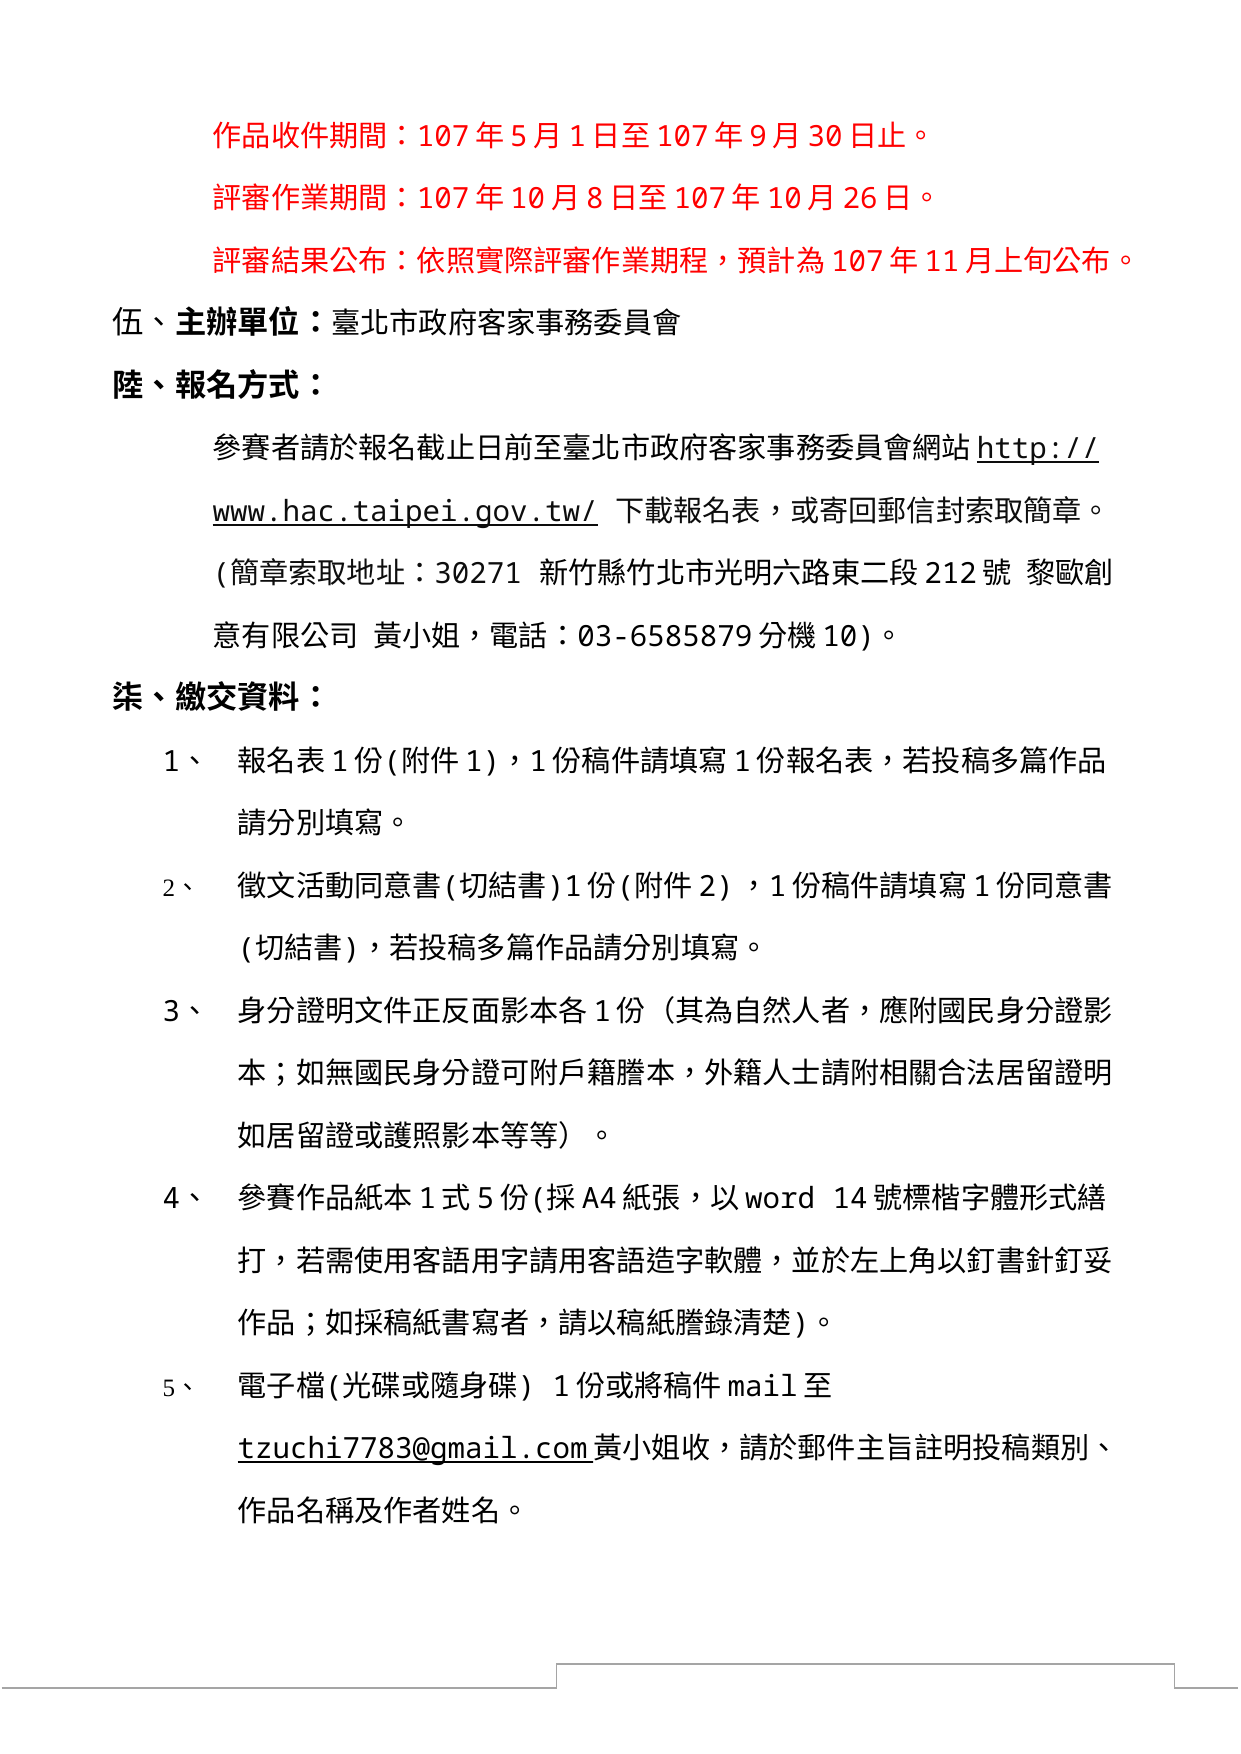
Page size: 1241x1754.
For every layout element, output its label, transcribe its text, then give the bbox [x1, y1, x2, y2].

list 徵文活動同意書(切結書)1份(附件2) ，1份稿件請填寫1份同意書(切結書)，若投稿多篇作品請分別填寫。 [162, 846, 1128, 971]
list 報名方式： [112, 346, 1128, 409]
text 評審結果公布：依照實際評審作業期程，預計為107年11月上旬公布。 [162, 221, 1128, 284]
list 報名表1份(附件1)，1份稿件請填寫1份報名表，若投稿多篇作品請分別填寫。 [162, 721, 1128, 846]
list 主辦單位：臺北市政府客家事務委員會 [112, 284, 1128, 346]
text 評審作業期間：107年10月8日至107年10月26日。 [162, 159, 1128, 221]
list 繳交資料： [112, 659, 1128, 721]
list 參賽作品紙本1式5份(採A4紙張，以word 14號標楷字體形式繕打，若需使用客語用字請用客語造字軟體，並於左上角以釘書針釘妥作品；如採稿紙書寫者，請以稿紙謄錄清楚)。 [162, 1159, 1128, 1346]
list 身分證明文件正反面影本各1份（其為自然人者，應附國民身分證影本；如無國民身分證可附戶籍謄本，外籍人士請附相關合法居留證明如居留證或護照影本等等）。 [162, 971, 1128, 1159]
list 電子檔(光碟或隨身碟) 1份或將稿件mail至tzuchi7783@gmail.com黃小姐收，請於郵件主旨註明投稿類別、作品名稱及作者姓名。 [162, 1346, 1128, 1534]
text 作品收件期間：107年5月1日至107年9月30日止。 [162, 96, 1128, 159]
text 參賽者請於報名截止日前至臺北市政府客家事務委員會網站http://www.hac.taipei.gov.tw/ 下載報名表，或寄回郵信封索取簡章。 (簡章索取地址：30271 新竹縣竹北市光明六路東二段212號 黎歐創意有限公司 黃小姐，電話：03-6585879分機10)。 [212, 409, 1128, 659]
